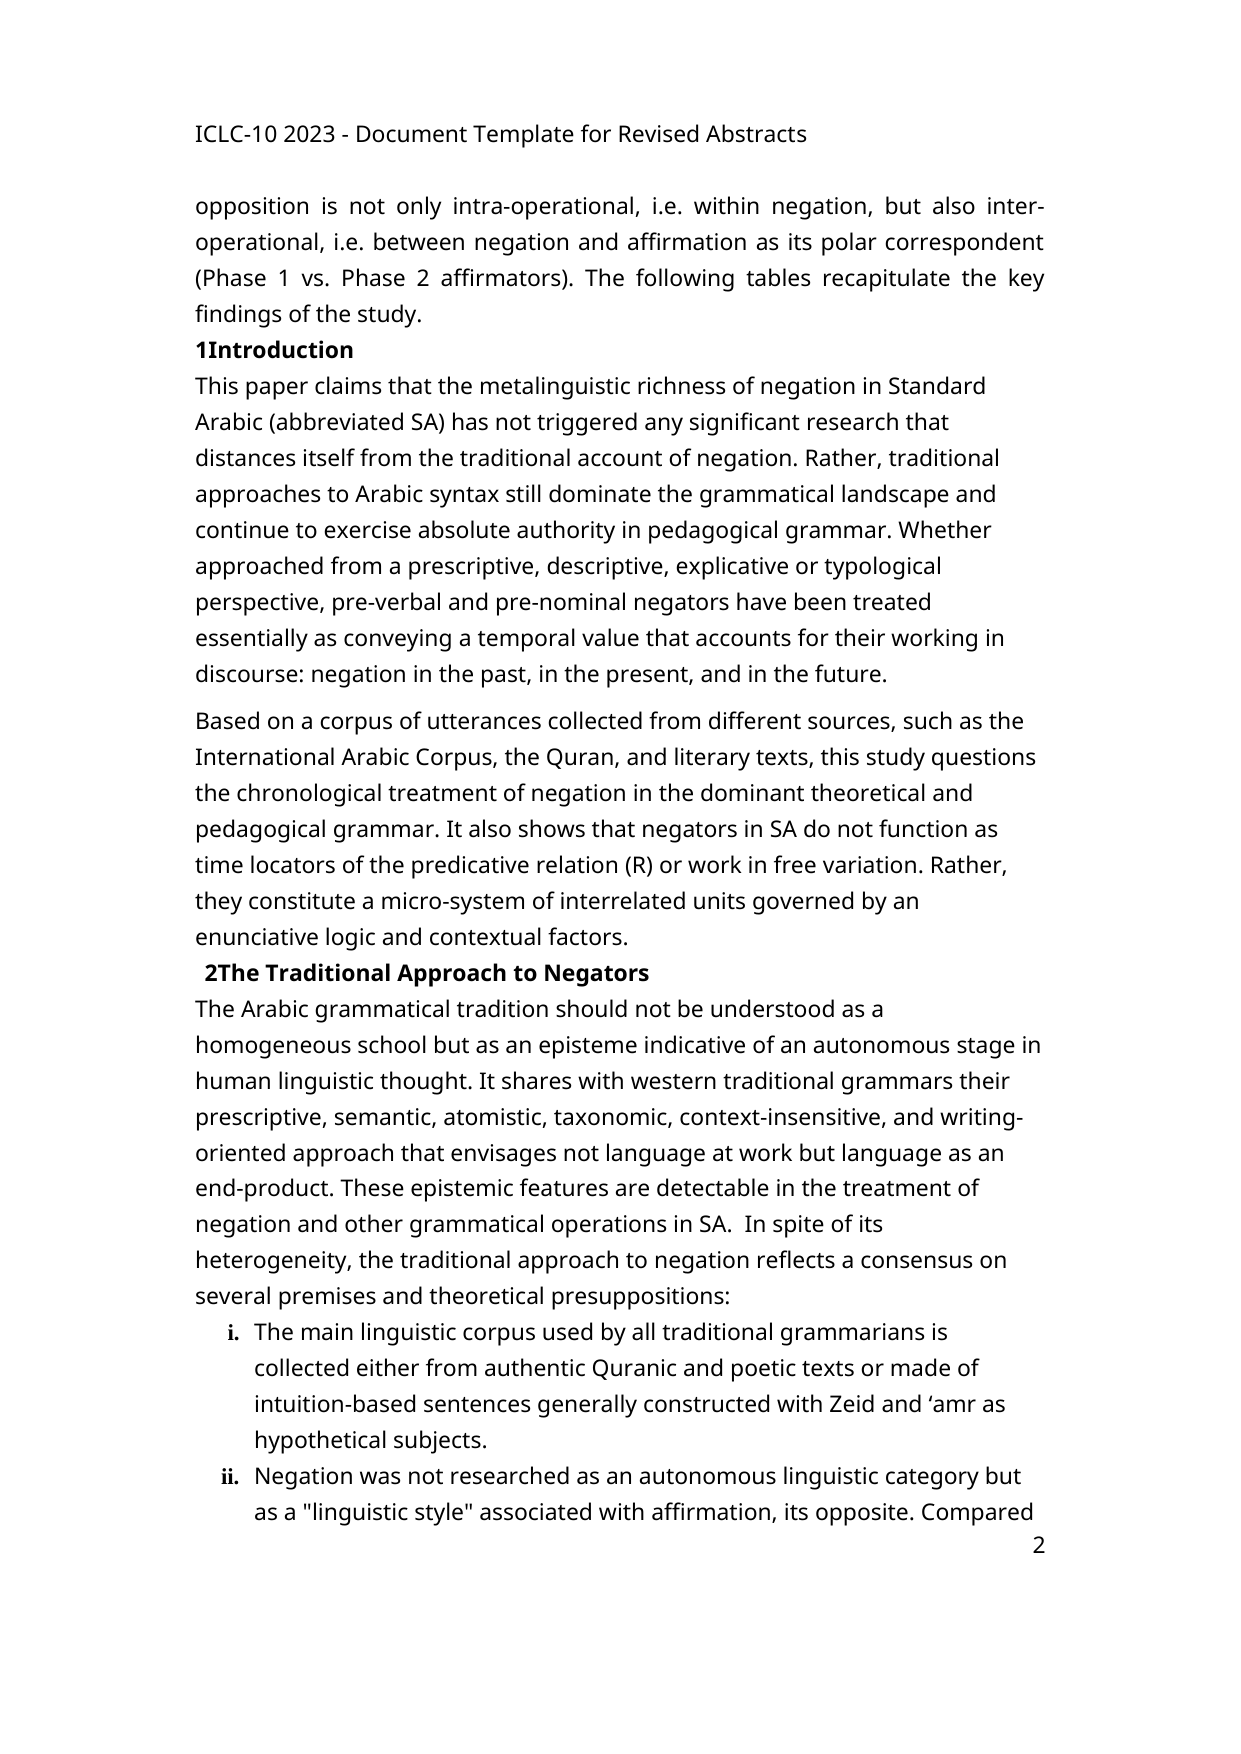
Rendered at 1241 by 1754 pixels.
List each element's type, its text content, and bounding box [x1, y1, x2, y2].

list The Arabic grammatical tradition should not be understood as a homogeneous school but as an episteme indicative of an autonomous stage in human linguistic thought. It shares with western traditional grammars their prescriptive, semantic, atomistic, taxonomic, context-insensitive, and writing-oriented approach that envisages not language at work but language as an end-product. These epistemic features are detectable in the treatment of negation and other grammatical operations in SA. In spite of its heterogeneity, the traditional approach to negation reflects a consensus on several premises and theoretical presuppositions: [195, 993, 1045, 1311]
list The main linguistic corpus used by all traditional grammarians is collected either from authentic Quranic and poetic texts or made of intuition-based sentences generally constructed with Zeid and ʻamr as hypothetical subjects. [239, 1316, 1045, 1455]
list Based on a corpus of utterances collected from different sources, such as the International Arabic Corpus, the Quran, and literary texts, this study questions the chronological treatment of negation in the dominant theoretical and pedagogical grammar. It also shows that negators in SA do not function as time locators of the predicative relation (R) or work in free variation. Rather, they constitute a micro-system of interrelated units governed by an enunciative logic and contextual factors. [195, 705, 1045, 952]
text opposition is not only intra-operational, i.e. within negation, but also inter-operational, i.e. between negation and affirmation as its polar correspondent (Phase 1 vs. Phase 2 affirmators). The following tables recapitulate the key findings of the study. [195, 190, 1045, 329]
list The Traditional Approach to Negators [195, 957, 1045, 988]
list Negation was not researched as an autonomous linguistic category but as a "linguistic style" associated with affirmation, its opposite. Compared [239, 1460, 1045, 1527]
list This paper claims that the metalinguistic richness of negation in Standard Arabic (abbreviated SA) has not triggered any significant research that distances itself from the traditional account of negation. Rather, traditional approaches to Arabic syntax still dominate the grammatical landscape and continue to exercise absolute authority in pedagogical grammar. Whether approached from a prescriptive, descriptive, explicative or typological perspective, pre-verbal and pre-nominal negators have been treated essentially as conveying a temporal value that accounts for their working in discourse: negation in the past, in the present, and in the future. [195, 370, 1045, 689]
list Introduction [195, 334, 1045, 365]
